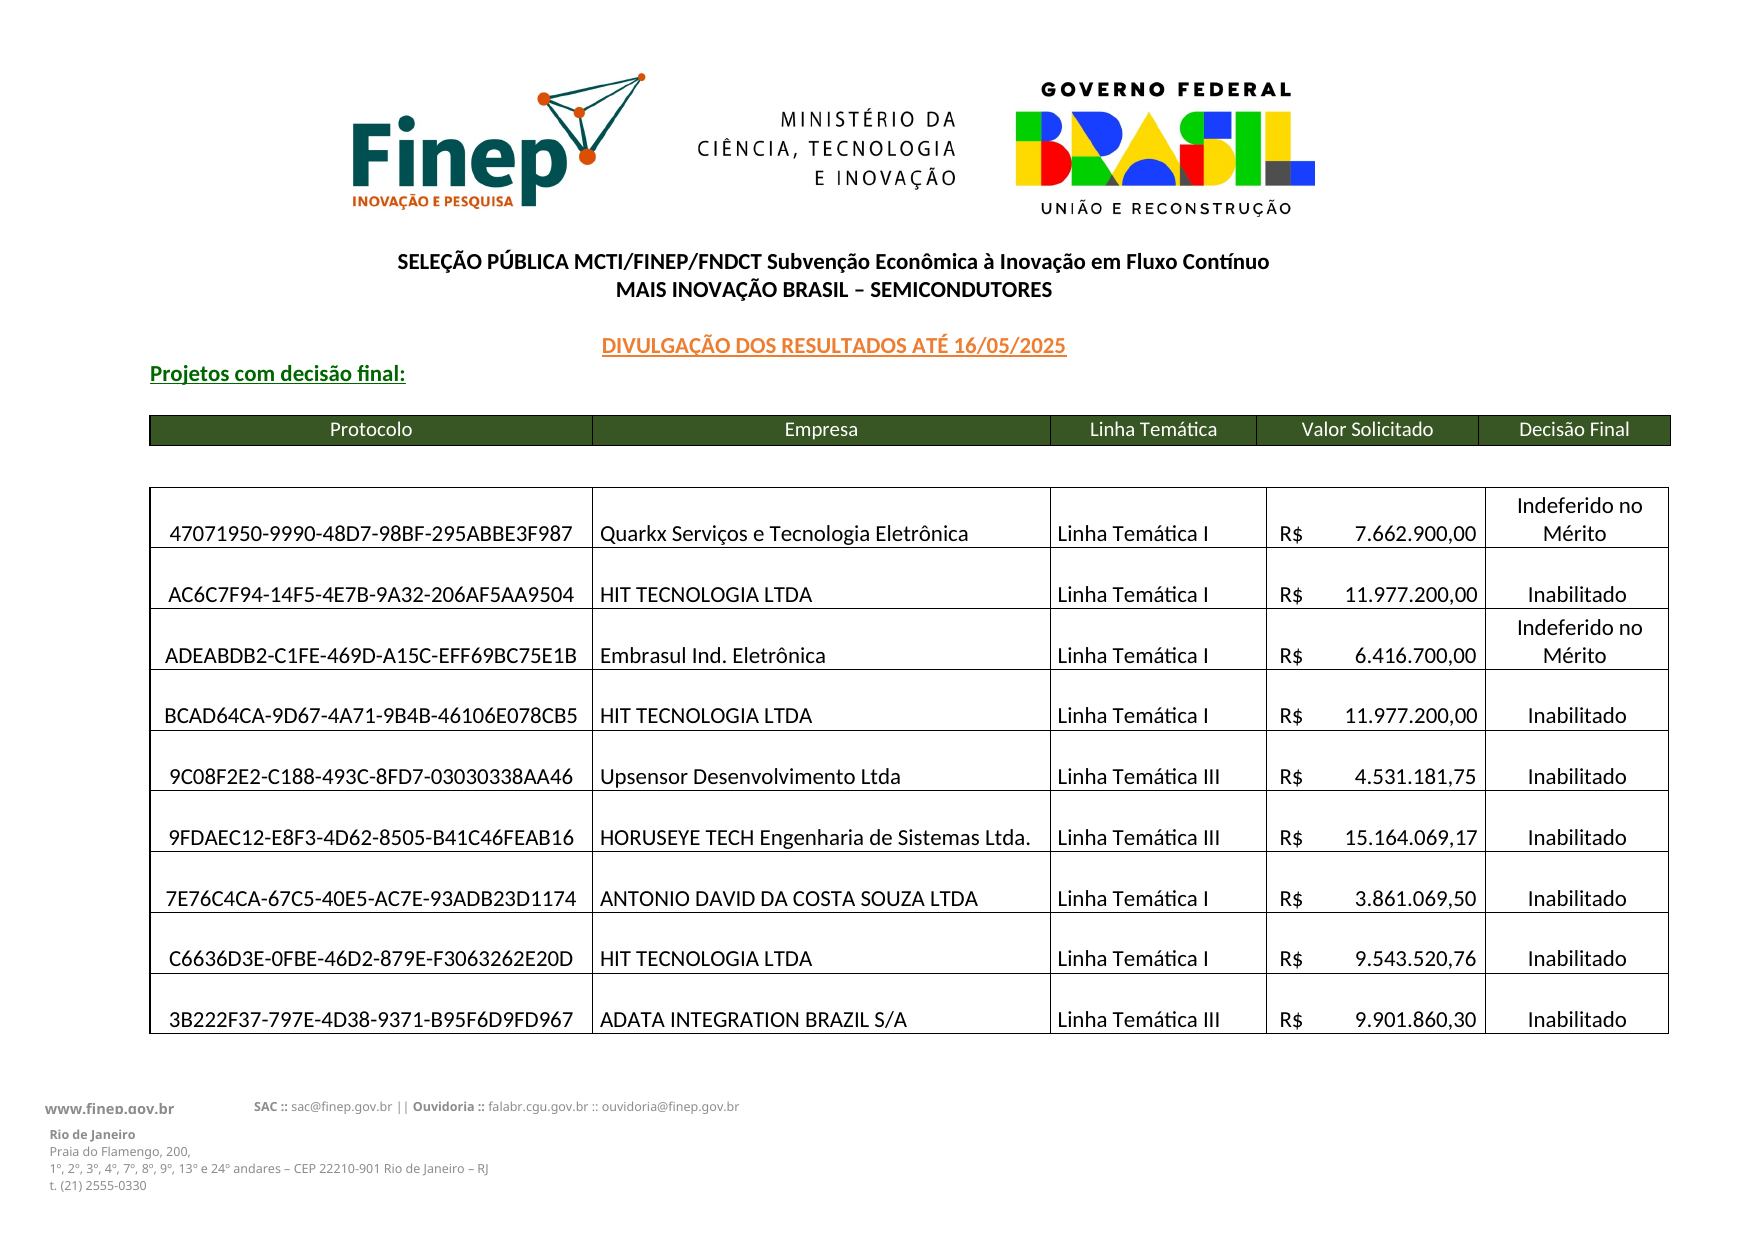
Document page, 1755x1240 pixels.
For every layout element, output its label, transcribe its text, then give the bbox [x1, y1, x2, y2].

table_cell Inabilitado [1486, 852, 1668, 912]
table_header 47071950-9990-48D7-98BF-295ABBE3F987 [151, 488, 592, 547]
table_cell Linha Temática I [1051, 548, 1266, 608]
table_cell Inabilitado [1486, 913, 1668, 972]
table_cell R$ 9.901.860,30 [1267, 974, 1485, 1033]
table_cell ADEABDB2-C1FE-469D-A15C-EFF69BC75E1B [151, 609, 592, 669]
table_header Quarkx Serviços e Tecnologia Eletrônica [593, 488, 1050, 547]
table_cell R$ 6.416.700,00 [1267, 609, 1485, 669]
table_cell Linha Temática I [1051, 670, 1266, 729]
table_cell Inabilitado [1486, 670, 1668, 729]
table_cell Inabilitado [1486, 791, 1668, 851]
table_cell Embrasul Ind. Eletrônica [593, 609, 1050, 669]
table_cell R$ 4.531.181,75 [1267, 731, 1485, 790]
table_cell 7E76C4CA-67C5-40E5-AC7E-93ADB23D1174 [151, 852, 592, 912]
table_cell 9FDAEC12-E8F3-4D62-8505-B41C46FEAB16 [151, 791, 592, 851]
table_cell 9C08F2E2-C188-493C-8FD7-03030338AA46 [151, 731, 592, 790]
table_cell R$ 3.861.069,50 [1267, 852, 1485, 912]
table_header R$ 7.662.900,00 [1267, 488, 1485, 547]
table_cell Inabilitado [1486, 974, 1668, 1033]
table_cell HIT TECNOLOGIA LTDA [593, 670, 1050, 729]
table_cell Indeferido no Mérito [1486, 609, 1668, 669]
table_cell R$ 11.977.200,00 [1267, 670, 1485, 729]
table_cell ANTONIO DAVID DA COSTA SOUZA LTDA [593, 852, 1050, 912]
table_cell Linha Temática III [1051, 791, 1266, 851]
table_cell Linha Temática III [1051, 974, 1266, 1033]
table_cell Linha Temática I [1051, 852, 1266, 912]
table_cell BCAD64CA-9D67-4A71-9B4B-46106E078CB5 [151, 670, 592, 729]
table_cell AC6C7F94-14F5-4E7B-9A32-206AF5AA9504 [151, 548, 592, 608]
table_header Indeferido no Mérito [1486, 488, 1668, 547]
table_cell HIT TECNOLOGIA LTDA [593, 913, 1050, 972]
table_cell 3B222F37-797E-4D38-9371-B95F6D9FD967 [151, 974, 592, 1033]
table_cell Inabilitado [1486, 548, 1668, 608]
table_cell ADATA INTEGRATION BRAZIL S/A [593, 974, 1050, 1033]
table_cell Inabilitado [1486, 731, 1668, 790]
table_cell R$ 15.164.069,17 [1267, 791, 1485, 851]
table_cell Upsensor Desenvolvimento Ltda [593, 731, 1050, 790]
table_cell Linha Temática I [1051, 609, 1266, 669]
table_cell C6636D3E-0FBE-46D2-879E-F3063262E20D [151, 913, 592, 972]
table_cell R$ 11.977.200,00 [1267, 548, 1485, 608]
table_cell HORUSEYE TECH Engenharia de Sistemas Ltda. [593, 791, 1050, 851]
table_cell R$ 9.543.520,76 [1267, 913, 1485, 972]
table_cell Linha Temática I [1051, 913, 1266, 972]
table_header Linha Temática I [1051, 488, 1266, 547]
table_cell Linha Temática III [1051, 731, 1266, 790]
table_cell HIT TECNOLOGIA LTDA [593, 548, 1050, 608]
